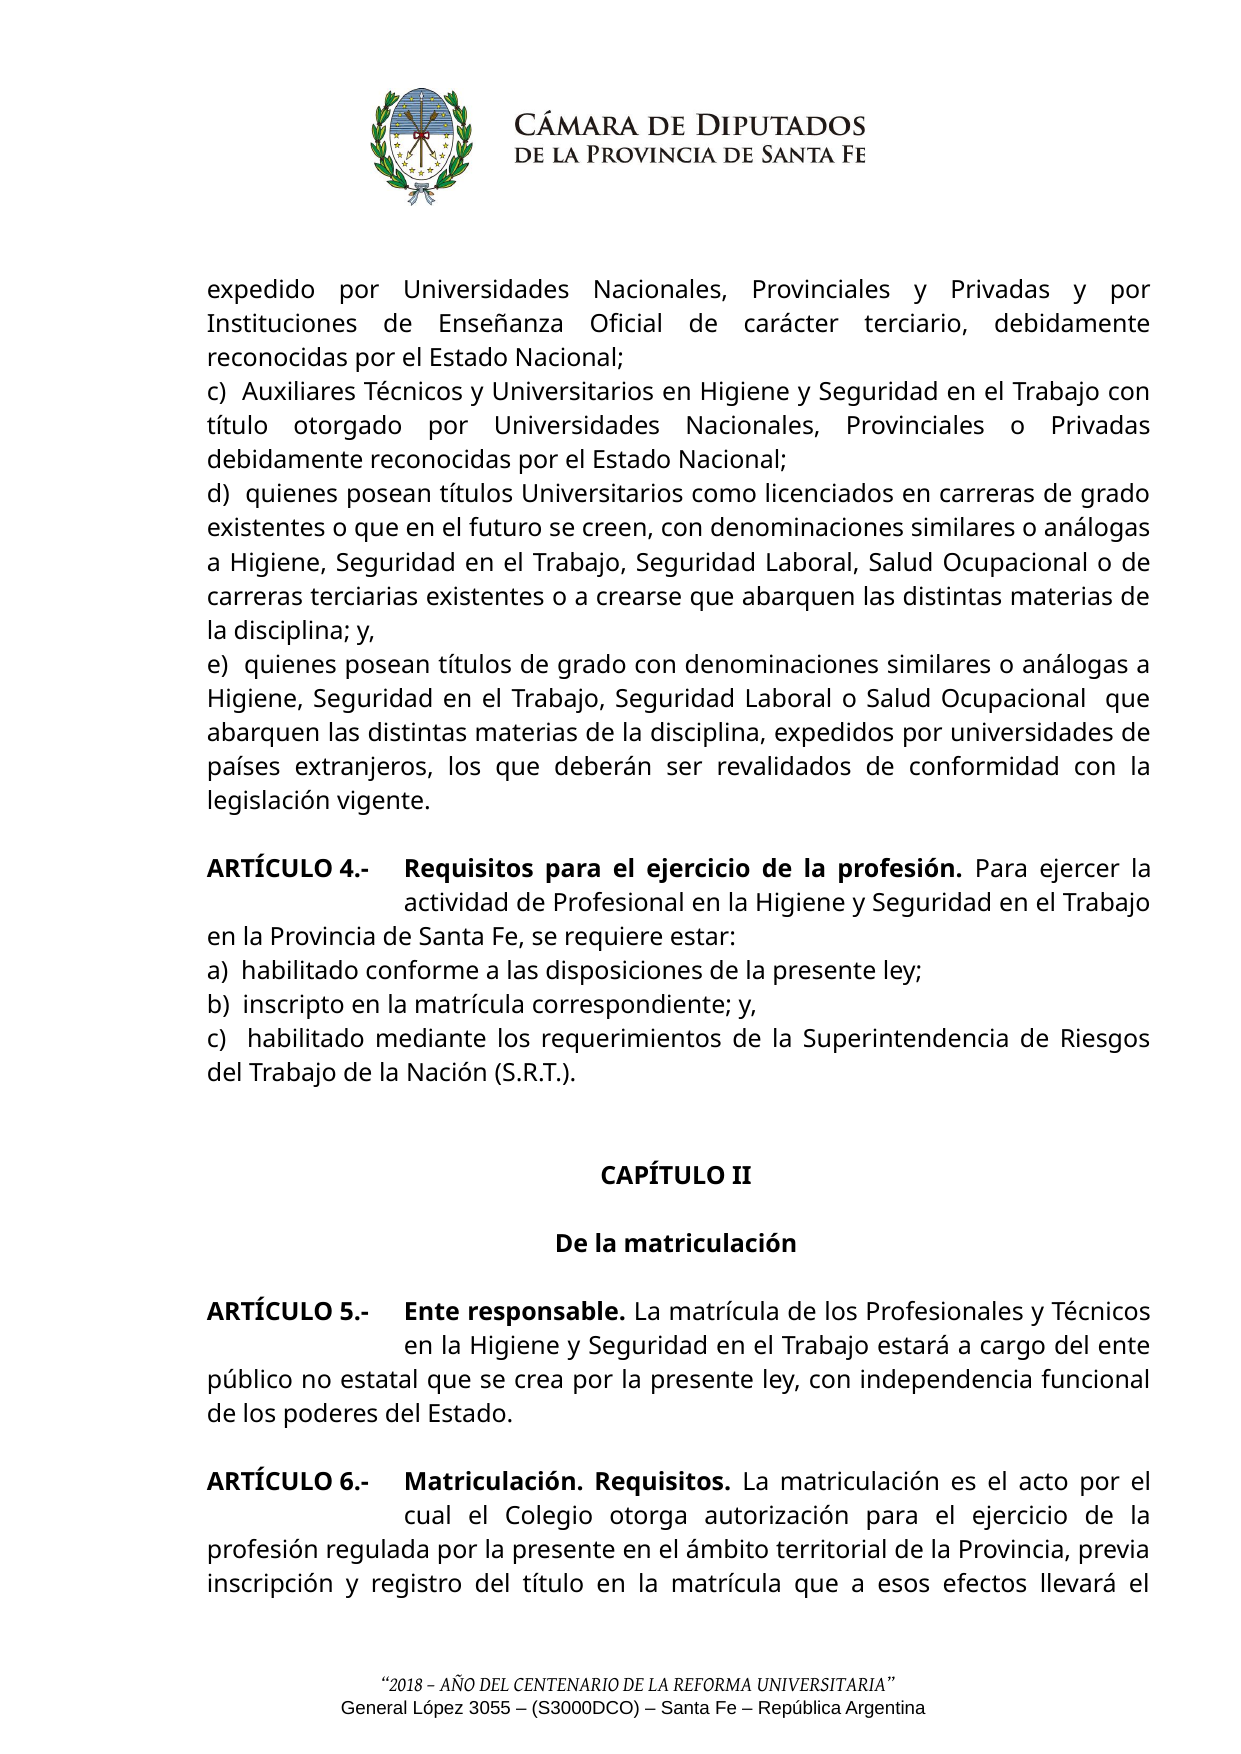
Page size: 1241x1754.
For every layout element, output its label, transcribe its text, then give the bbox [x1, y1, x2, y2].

text CAPÍTULO II [207, 1157, 1152, 1191]
text Ente responsable. La matrícula de los Profesionales y Técnicos en la Higiene y Seguridad en el Trabajo estará a cargo del ente público no estatal que se crea por la presente ley, con independencia funcional de los poderes del Estado. [207, 1293, 1152, 1430]
text a) habilitado conforme a las disposiciones de la presente ley; [207, 953, 1152, 987]
table_header ARTÍCULO 4.- [207, 851, 404, 901]
text Matriculación. Requisitos. La matriculación es el acto por el cual el Colegio otorga autorización para el ejercicio de la profesión regulada por la presente en el ámbito territorial de la Provincia, previa inscripción y registro del título en la matrícula que a esos efectos llevará el [207, 1464, 1152, 1600]
text e) quienes posean títulos de grado con denominaciones similares o análogas a Higiene, Seguridad en el Trabajo, Seguridad Laboral o Salud Ocupacional que abarquen las distintas materias de la disciplina, expedidos por universidades de países extranjeros, los que deberán ser revalidados de conformidad con la legislación vigente. [207, 646, 1152, 817]
text De la matriculación [207, 1225, 1152, 1259]
text d) quienes posean títulos Universitarios como licenciados en carreras de grado existentes o que en el futuro se creen, con denominaciones similares o análogas a Higiene, Seguridad en el Trabajo, Seguridad Laboral, Salud Ocupacional o de carreras terciarias existentes o a crearse que abarquen las distintas materias de la disciplina; y, [207, 476, 1152, 646]
text b) inscripto en la matrícula correspondiente; y, [207, 987, 1152, 1021]
table_header ARTÍCULO 6.- [207, 1464, 404, 1514]
picture [370, 88, 866, 210]
table_header ARTÍCULO 5.- [207, 1294, 404, 1344]
text c) Auxiliares Técnicos y Universitarios en Higiene y Seguridad en el Trabajo con título otorgado por Universidades Nacionales, Provinciales o Privadas debidamente reconocidas por el Estado Nacional; [207, 374, 1152, 476]
text Requisitos para el ejercicio de la profesión. Para ejercer la actividad de Profesional en la Higiene y Seguridad en el Trabajo en la Provincia de Santa Fe, se requiere estar: [207, 851, 1152, 953]
text c) habilitado mediante los requerimientos de la Superintendencia de Riesgos del Trabajo de la Nación (S.R.T.). [207, 1021, 1152, 1089]
text expedido por Universidades Nacionales, Provinciales y Privadas y por Instituciones de Enseñanza Oficial de carácter terciario, debidamente reconocidas por el Estado Nacional; [207, 272, 1152, 374]
